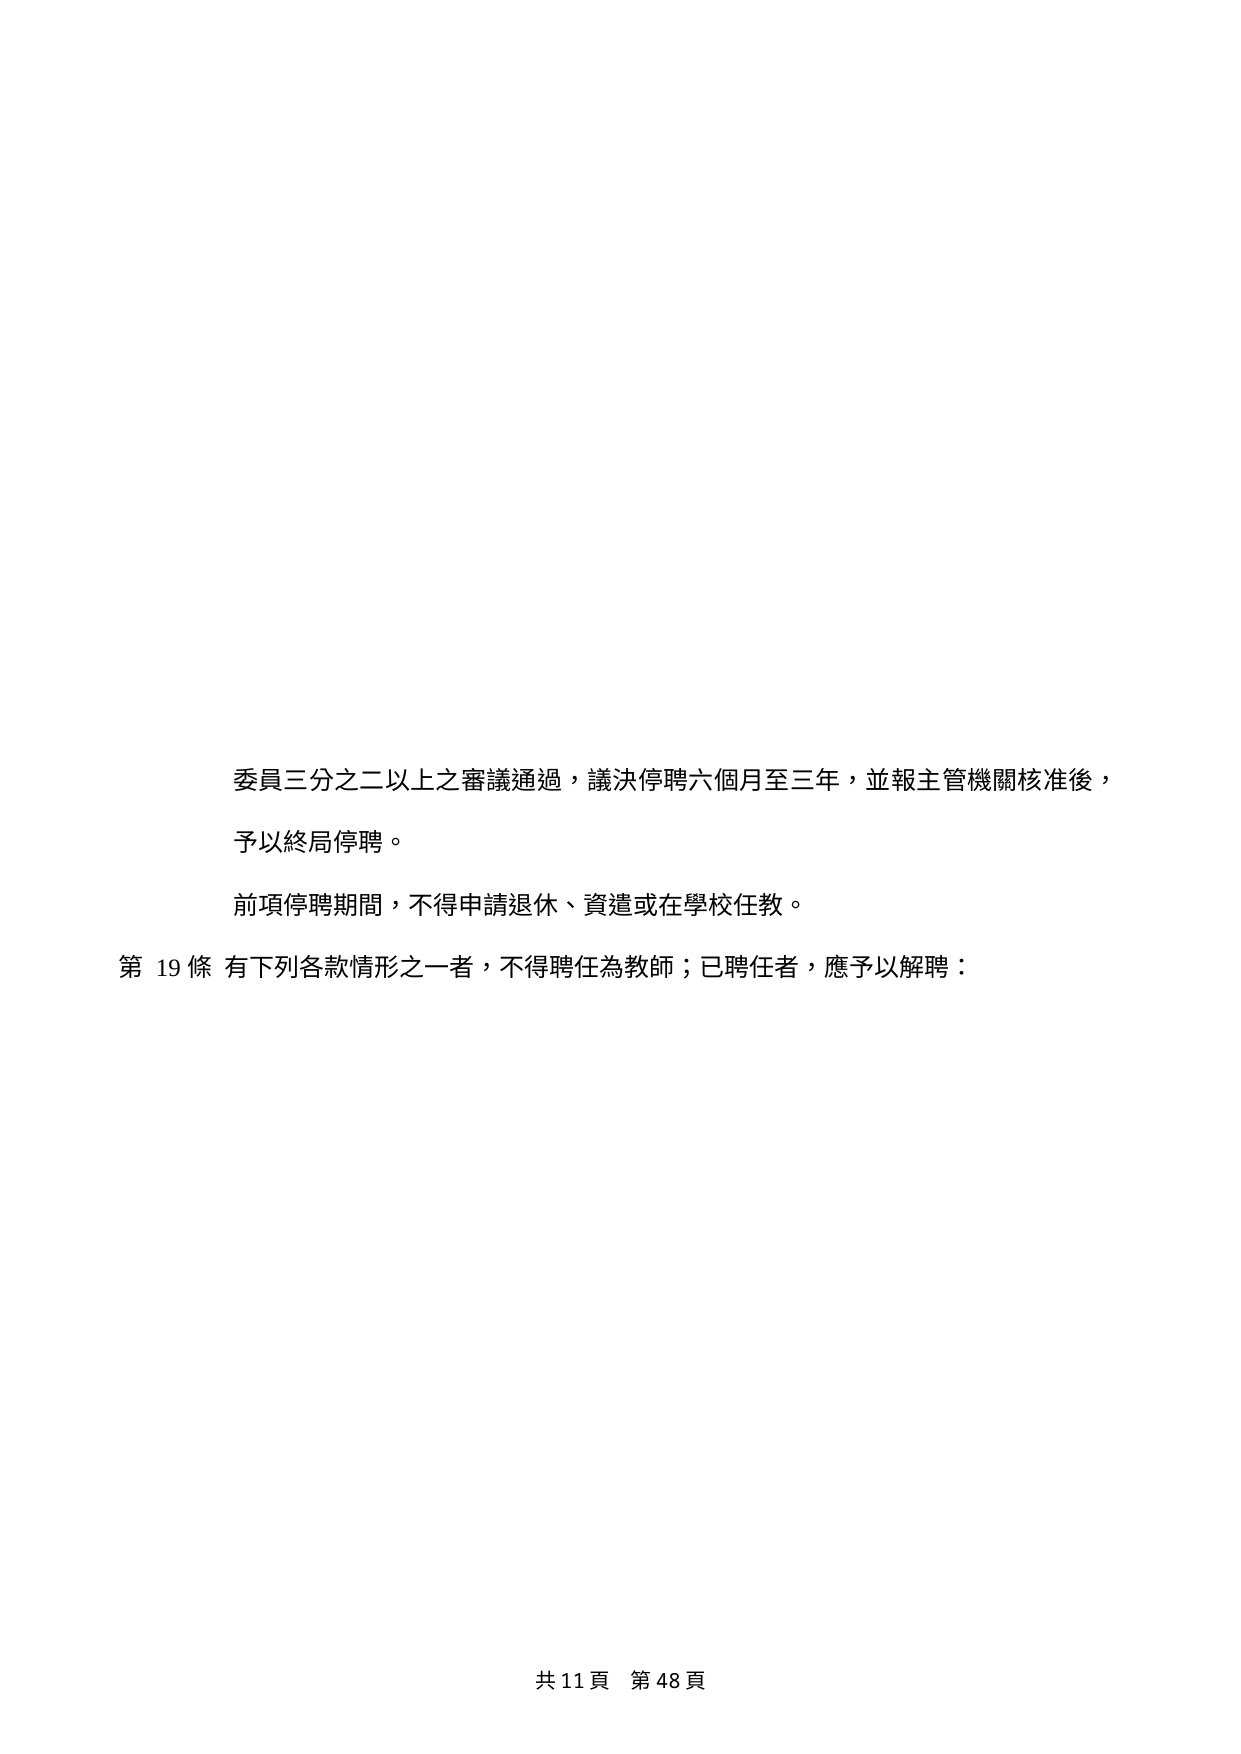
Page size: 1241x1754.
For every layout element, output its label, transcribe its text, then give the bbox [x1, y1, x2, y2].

text 第 19 條 有下列各款情形之一者，不得聘任為教師；已聘任者，應予以解聘： [118, 924, 1122, 987]
text 委員三分之二以上之審議通過，議決停聘六個月至三年，並報主管機關核准後，予以終局停聘。 [118, 737, 1122, 862]
text 前項停聘期間，不得申請退休、資遣或在學校任教。 [118, 862, 1122, 924]
